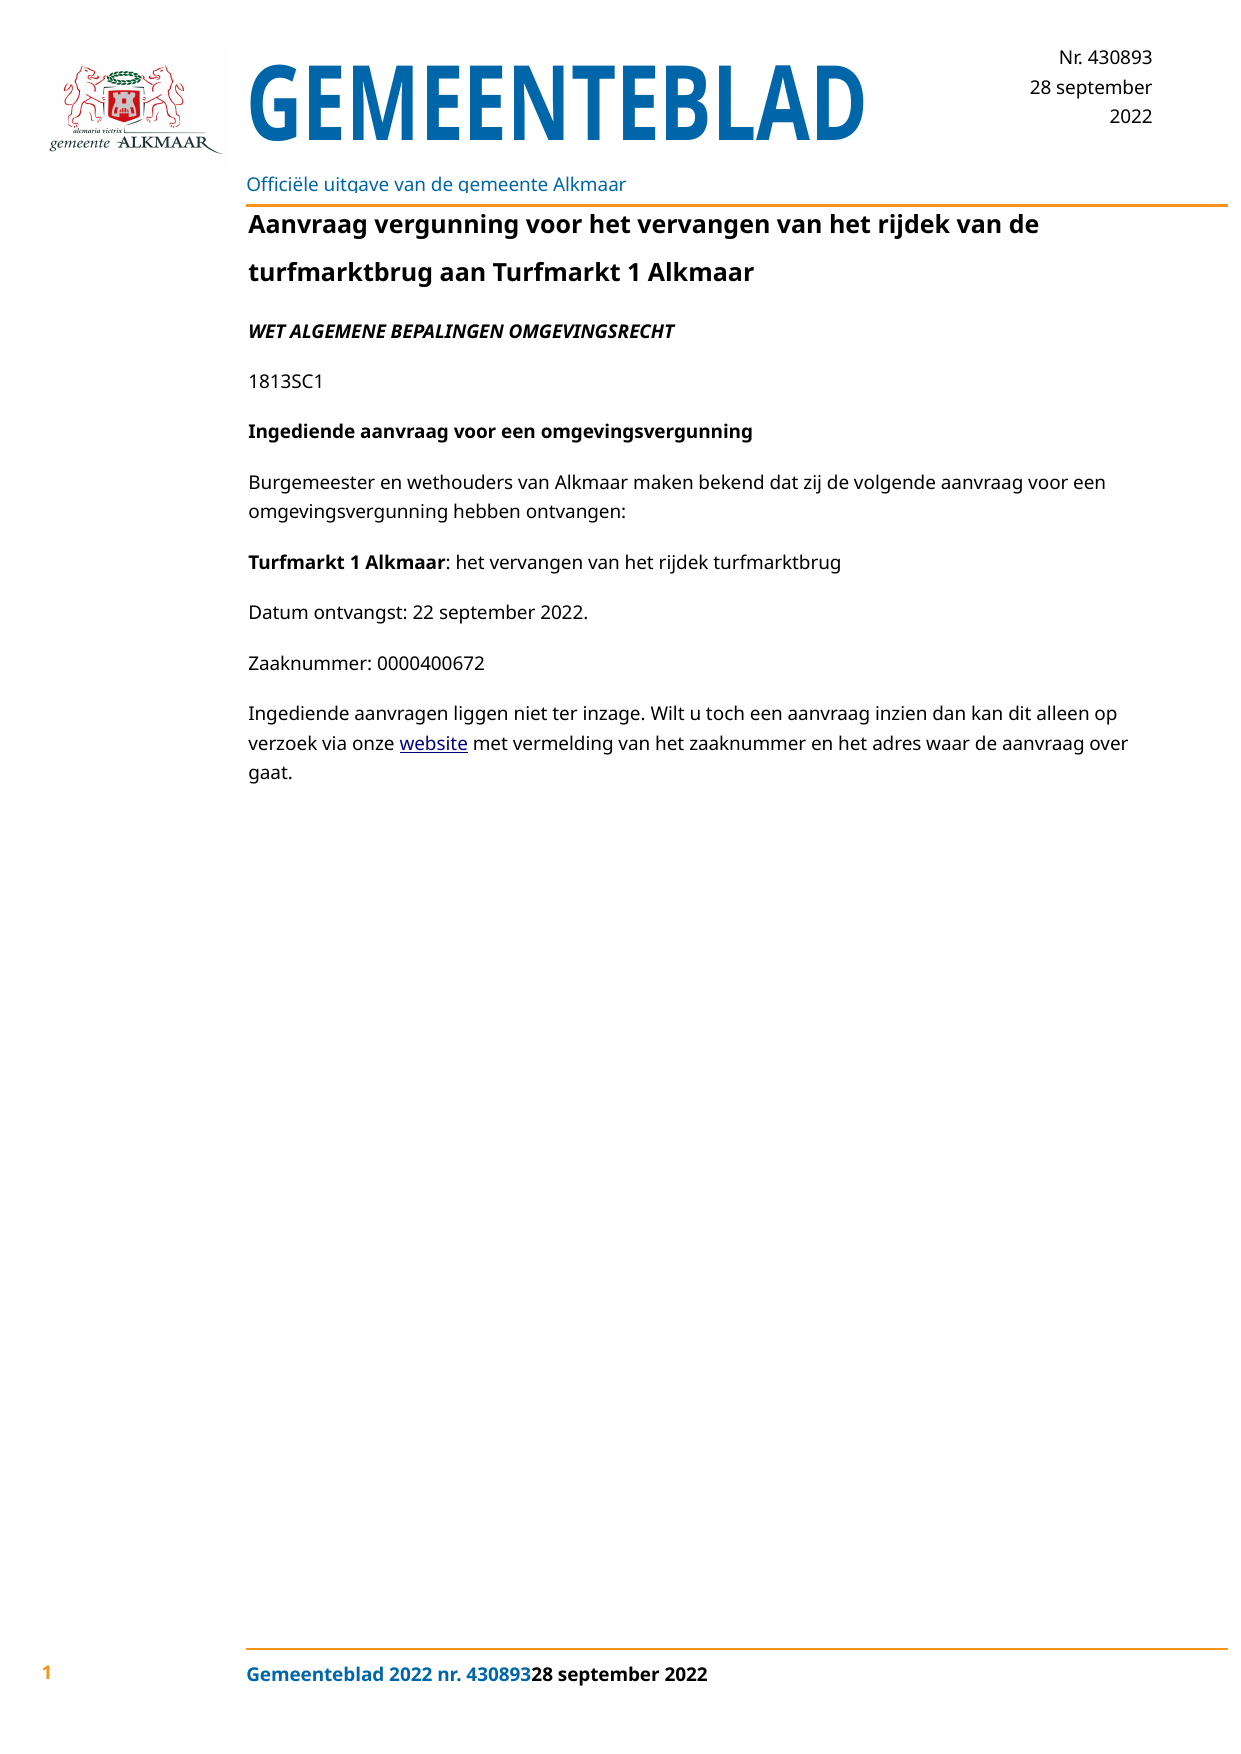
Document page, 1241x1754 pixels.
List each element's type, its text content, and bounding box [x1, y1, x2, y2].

text Ingediende aanvraag voor een omgevingsvergunning [248, 419, 1152, 444]
text Aanvraag vergunning voor het vervangen van het rijdek van de turfmarktbrug aan Turfmarkt 1 Alkmaar [248, 207, 1152, 288]
text WET ALGEMENE BEPALINGEN OMGEVINGSRECHT [248, 318, 1152, 344]
text Burgemeester en wethouders van Alkmaar maken bekend dat zij de volgende aanvraag voor een omgevingsvergunning hebben ontvangen: [248, 469, 1152, 524]
text 1813SC1 [248, 368, 1152, 394]
text Turfmarkt 1 Alkmaar: het vervangen van het rijdek turfmarktbrug [248, 549, 1152, 575]
picture [41, 47, 231, 172]
text Zaaknummer: 0000400672 [248, 650, 1152, 676]
text Ingediende aanvragen liggen niet ter inzage. Wilt u toch een aanvraag inzien dan kan dit alleen op verzoek via onze website met vermelding van het zaaknummer en het adres waar de aanvraag over gaat. [248, 700, 1152, 785]
text Datum ontvangst: 22 september 2022. [248, 599, 1152, 625]
